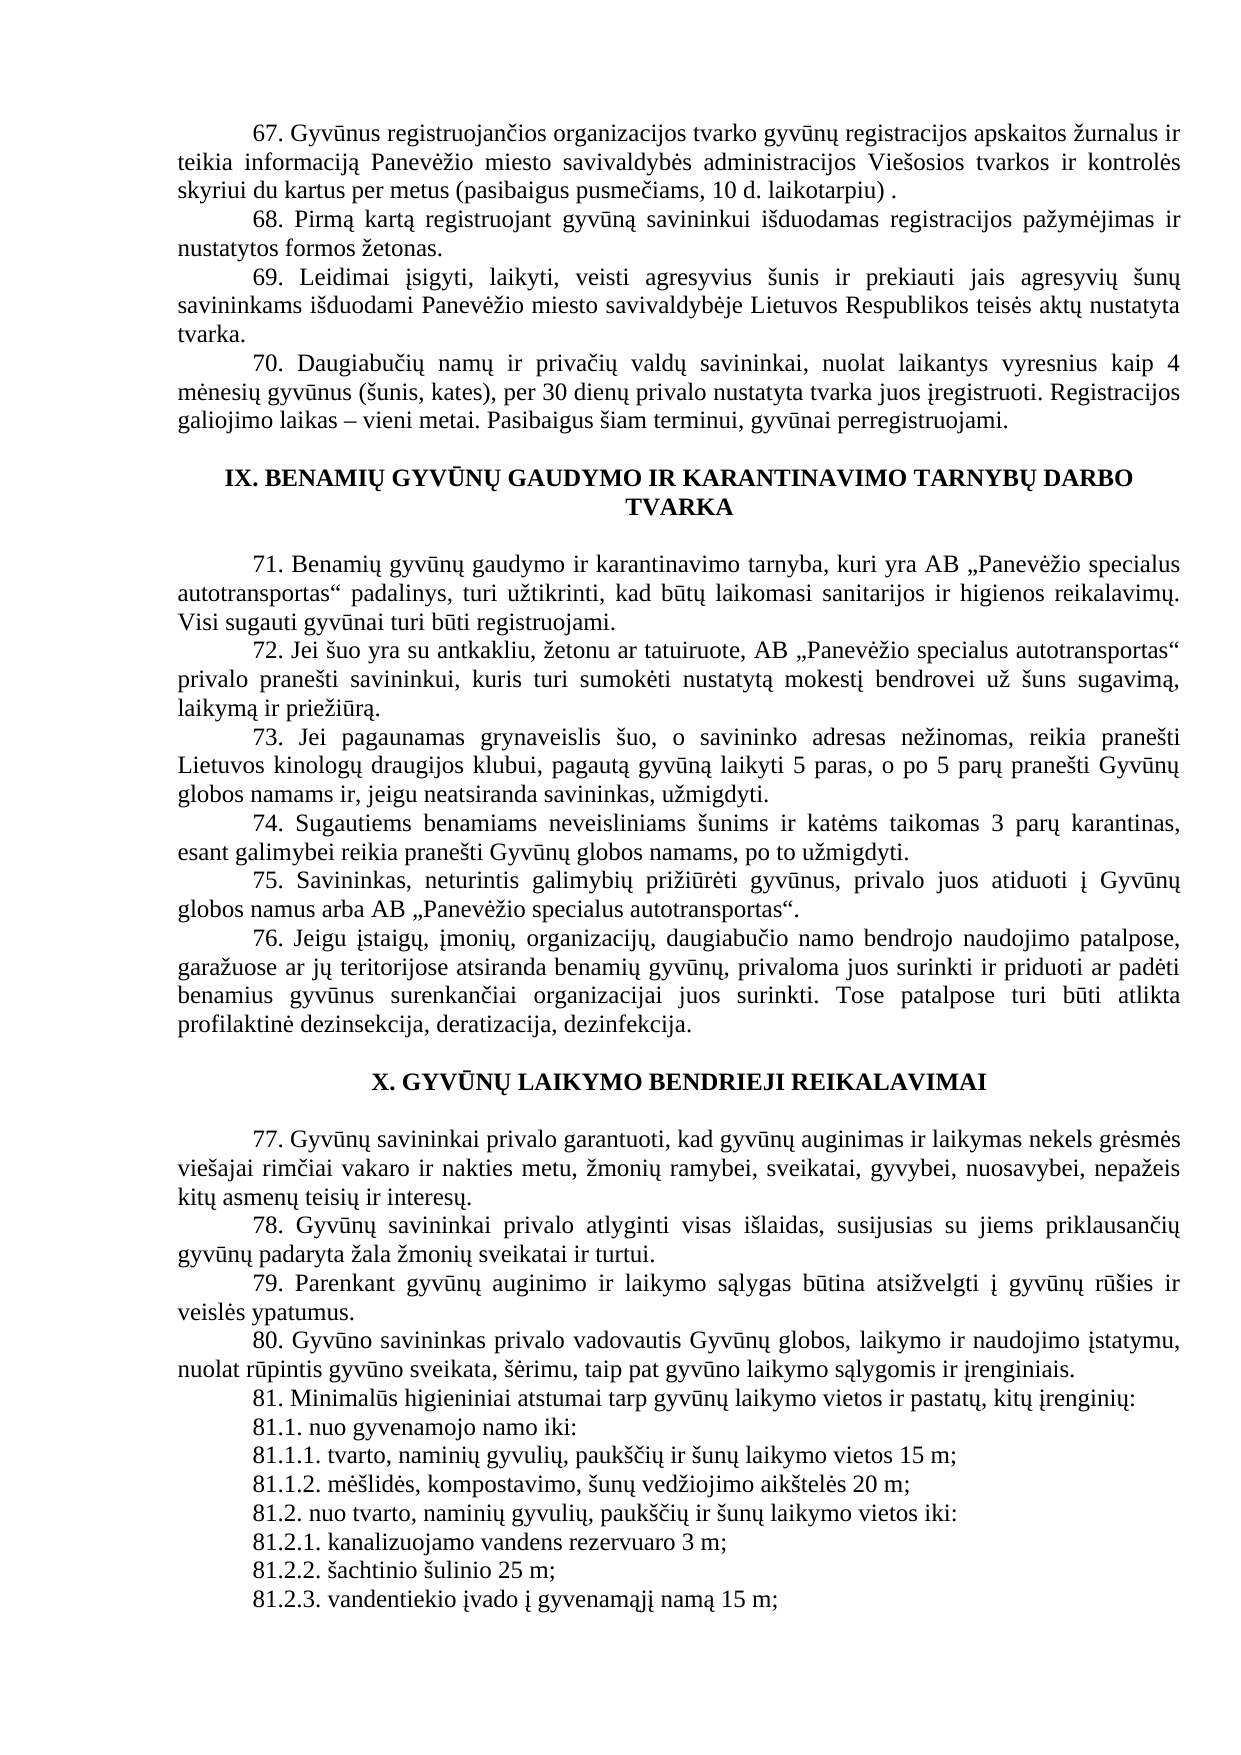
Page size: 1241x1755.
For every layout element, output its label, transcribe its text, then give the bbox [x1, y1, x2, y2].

text 72. Jei šuo yra su antkakliu, žetonu ar tatuiruote, AB „Panevėžio specialus autotransportas“ privalo pranešti savininkui, kuris turi sumokėti nustatytą mokestį bendrovei už šuns sugavimą, laikymą ir priežiūrą. [177, 636, 1181, 722]
text 70. Daugiabučių namų ir privačių valdų savininkai, nuolat laikantys vyresnius kaip 4 mėnesių gyvūnus (šunis, kates), per 30 dienų privalo nustatyta tvarka juos įregistruoti. Registracijos galiojimo laikas – vieni metai. Pasibaigus šiam terminui, gyvūnai perregistruojami. [177, 348, 1181, 434]
text 75. Savininkas, neturintis galimybių prižiūrėti gyvūnus, privalo juos atiduoti į Gyvūnų globos namus arba AB „Panevėžio specialus autotransportas“. [177, 866, 1181, 923]
text 73. Jei pagaunamas grynaveislis šuo, o savininko adresas nežinomas, reikia pranešti Lietuvos kinologų draugijos klubui, pagautą gyvūną laikyti 5 paras, o po 5 parų pranešti Gyvūnų globos namams ir, jeigu neatsiranda savininkas, užmigdyti. [177, 722, 1181, 808]
text 81.2.3. vandentiekio įvado į gyvenamąjį namą 15 m; [177, 1584, 1181, 1613]
text 69. Leidimai įsigyti, laikyti, veisti agresyvius šunis ir prekiauti jais agresyvių šunų savininkams išduodami Panevėžio miesto savivaldybėje Lietuvos Respublikos teisės aktų nustatyta tvarka. [177, 262, 1181, 348]
text 68. Pirmą kartą registruojant gyvūną savininkui išduodamas registracijos pažymėjimas ir nustatytos formos žetonas. [177, 204, 1181, 262]
text 78. Gyvūnų savininkai privalo atlyginti visas išlaidas, susijusias su jiems priklausančių gyvūnų padaryta žala žmonių sveikatai ir turtui. [177, 1211, 1181, 1268]
text 81.1.2. mėšlidės, kompostavimo, šunų vedžiojimo aikštelės 20 m; [177, 1469, 1181, 1498]
text 79. Parenkant gyvūnų auginimo ir laikymo sąlygas būtina atsižvelgti į gyvūnų rūšies ir veislės ypatumus. [177, 1268, 1181, 1326]
text 71. Benamių gyvūnų gaudymo ir karantinavimo tarnyba, kuri yra AB „Panevėžio specialus autotransportas“ padalinys, turi užtikrinti, kad būtų laikomasi sanitarijos ir higienos reikalavimų. Visi sugauti gyvūnai turi būti registruojami. [177, 549, 1181, 636]
text X. GYVŪNŲ LAIKYMO BENDRIEJI REIKALAVIMAI [177, 1067, 1181, 1096]
text 77. Gyvūnų savininkai privalo garantuoti, kad gyvūnų auginimas ir laikymas nekels grėsmės viešajai rimčiai vakaro ir nakties metu, žmonių ramybei, sveikatai, gyvybei, nuosavybei, nepažeis kitų asmenų teisių ir interesų. [177, 1124, 1181, 1211]
text 81. Minimalūs higieniniai atstumai tarp gyvūnų laikymo vietos ir pastatų, kitų įrenginių: [177, 1383, 1181, 1412]
text 81.2. nuo tvarto, naminių gyvulių, paukščių ir šunų laikymo vietos iki: [177, 1498, 1181, 1527]
text 80. Gyvūno savininkas privalo vadovautis Gyvūnų globos, laikymo ir naudojimo įstatymu, nuolat rūpintis gyvūno sveikata, šėrimu, taip pat gyvūno laikymo sąlygomis ir įrenginiais. [177, 1326, 1181, 1383]
text 81.1.1. tvarto, naminių gyvulių, paukščių ir šunų laikymo vietos 15 m; [177, 1441, 1181, 1469]
text 74. Sugautiems benamiams neveisliniams šunims ir katėms taikomas 3 parų karantinas, esant galimybei reikia pranešti Gyvūnų globos namams, po to užmigdyti. [177, 808, 1181, 866]
text IX. BENAMIŲ GYVŪNŲ GAUDYMO IR KARANTINAVIMO TARNYBŲ DARBO TVARKA [177, 463, 1181, 521]
text 76. Jeigu įstaigų, įmonių, organizacijų, daugiabučio namo bendrojo naudojimo patalpose, garažuose ar jų teritorijose atsiranda benamių gyvūnų, privaloma juos surinkti ir priduoti ar padėti benamius gyvūnus surenkančiai organizacijai juos surinkti. Tose patalpose turi būti atlikta profilaktinė dezinsekcija, deratizacija, dezinfekcija. [177, 923, 1181, 1038]
text 81.2.1. kanalizuojamo vandens rezervuaro 3 m; [177, 1527, 1181, 1556]
text 81.1. nuo gyvenamojo namo iki: [177, 1412, 1181, 1441]
text 67. Gyvūnus registruojančios organizacijos tvarko gyvūnų registracijos apskaitos žurnalus ir teikia informaciją Panevėžio miesto savivaldybės administracijos Viešosios tvarkos ir kontrolės skyriui du kartus per metus (pasibaigus pusmečiams, 10 d. laikotarpiu) . [177, 118, 1181, 204]
text 81.2.2. šachtinio šulinio 25 m; [177, 1556, 1181, 1584]
